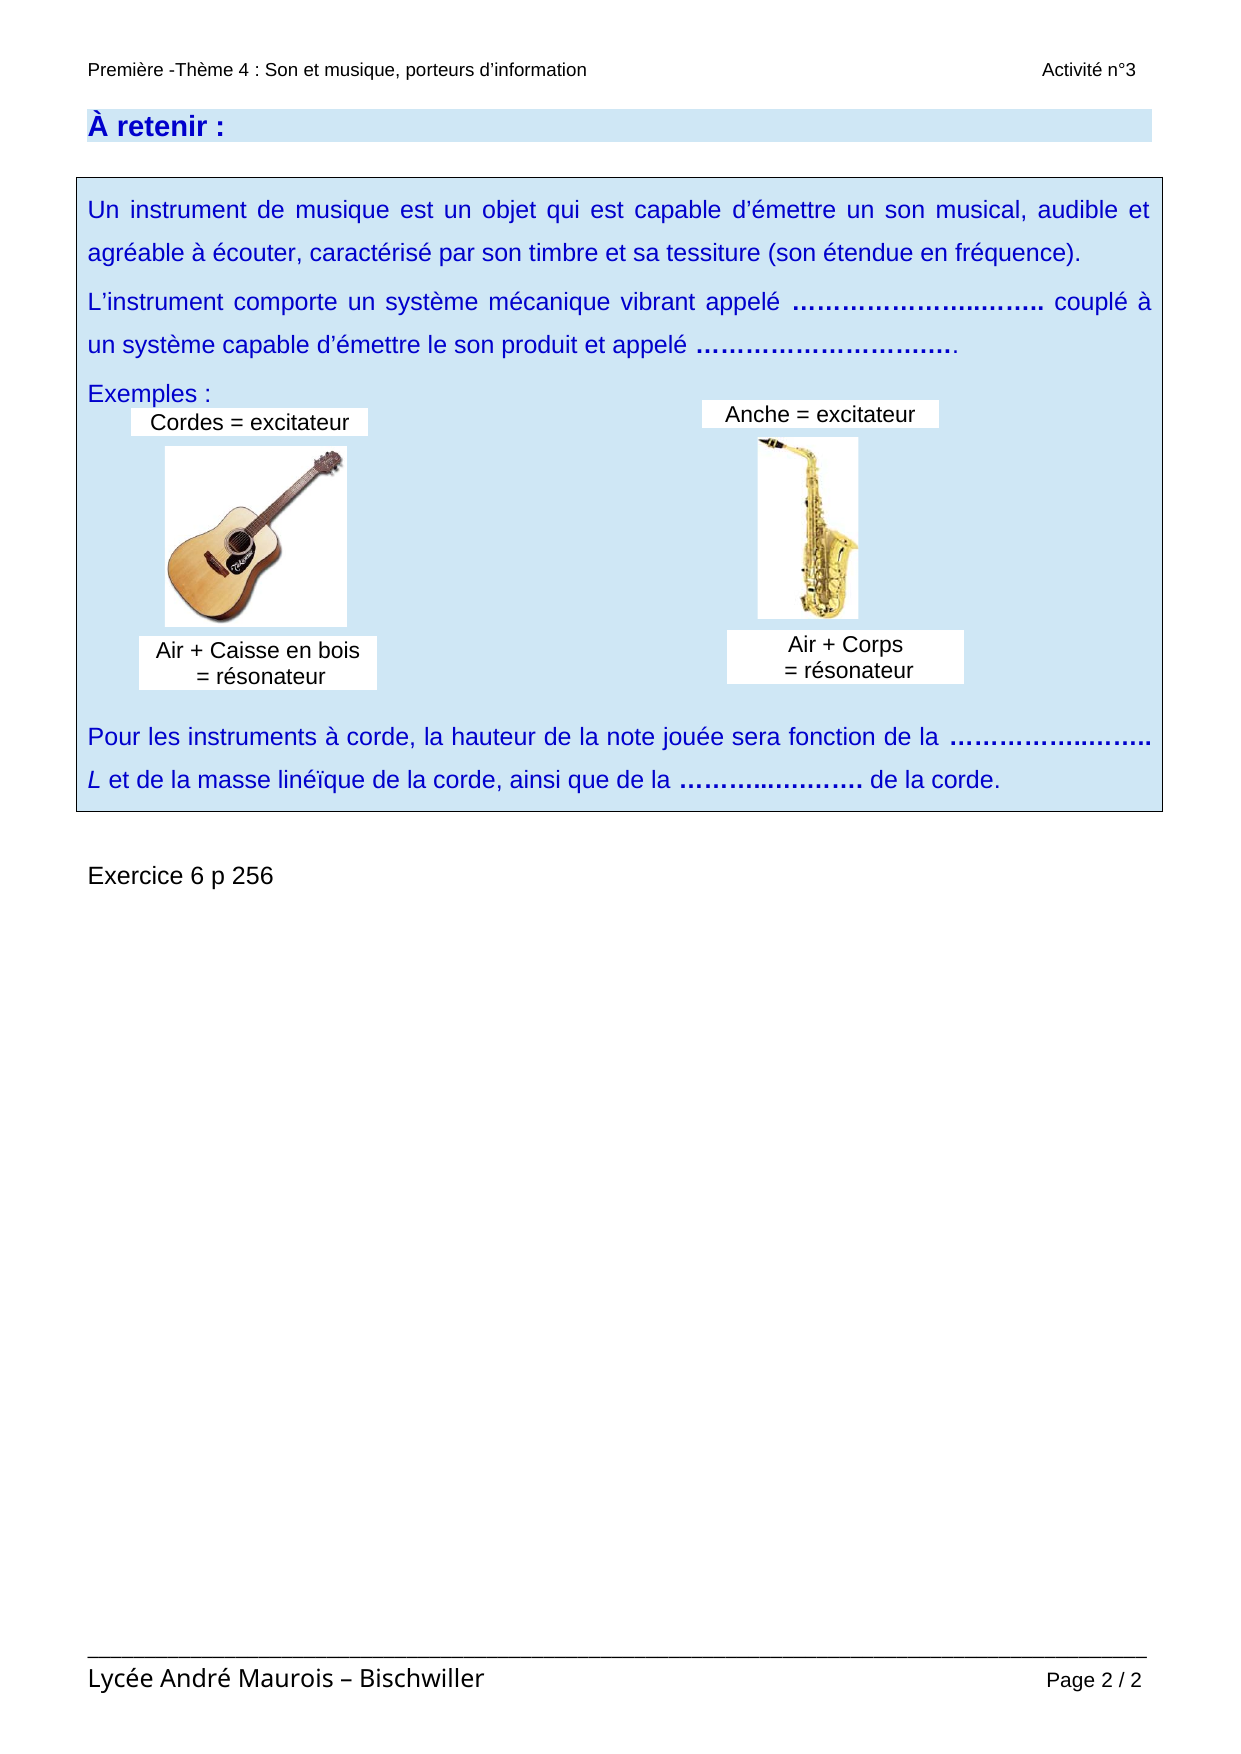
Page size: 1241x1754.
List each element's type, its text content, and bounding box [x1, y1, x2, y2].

text Pour les instruments à corde, la hauteur de la note jouée sera fonction de la ……………..…….. L et de la masse linéïque de la corde, ainsi que de la ………...….……. de la corde. [77, 705, 1162, 811]
text L’instrument comporte un système mécanique vibrant appelé …………………..…….. couplé à un système capable d’émettre le son produit et appelé ……………………….…. [77, 269, 1162, 359]
picture [164, 446, 347, 627]
picture [757, 437, 859, 619]
text À retenir : [87, 109, 1152, 142]
text Exemples : [77, 361, 1162, 408]
text Un instrument de musique est un objet qui est capable d’émettre un son musical, audible et agréable à écouter, caractérisé par son timbre et sa tessiture (son étendue en fréquence). [77, 178, 1162, 266]
text Exercice 6 p 256 [87, 861, 1152, 890]
